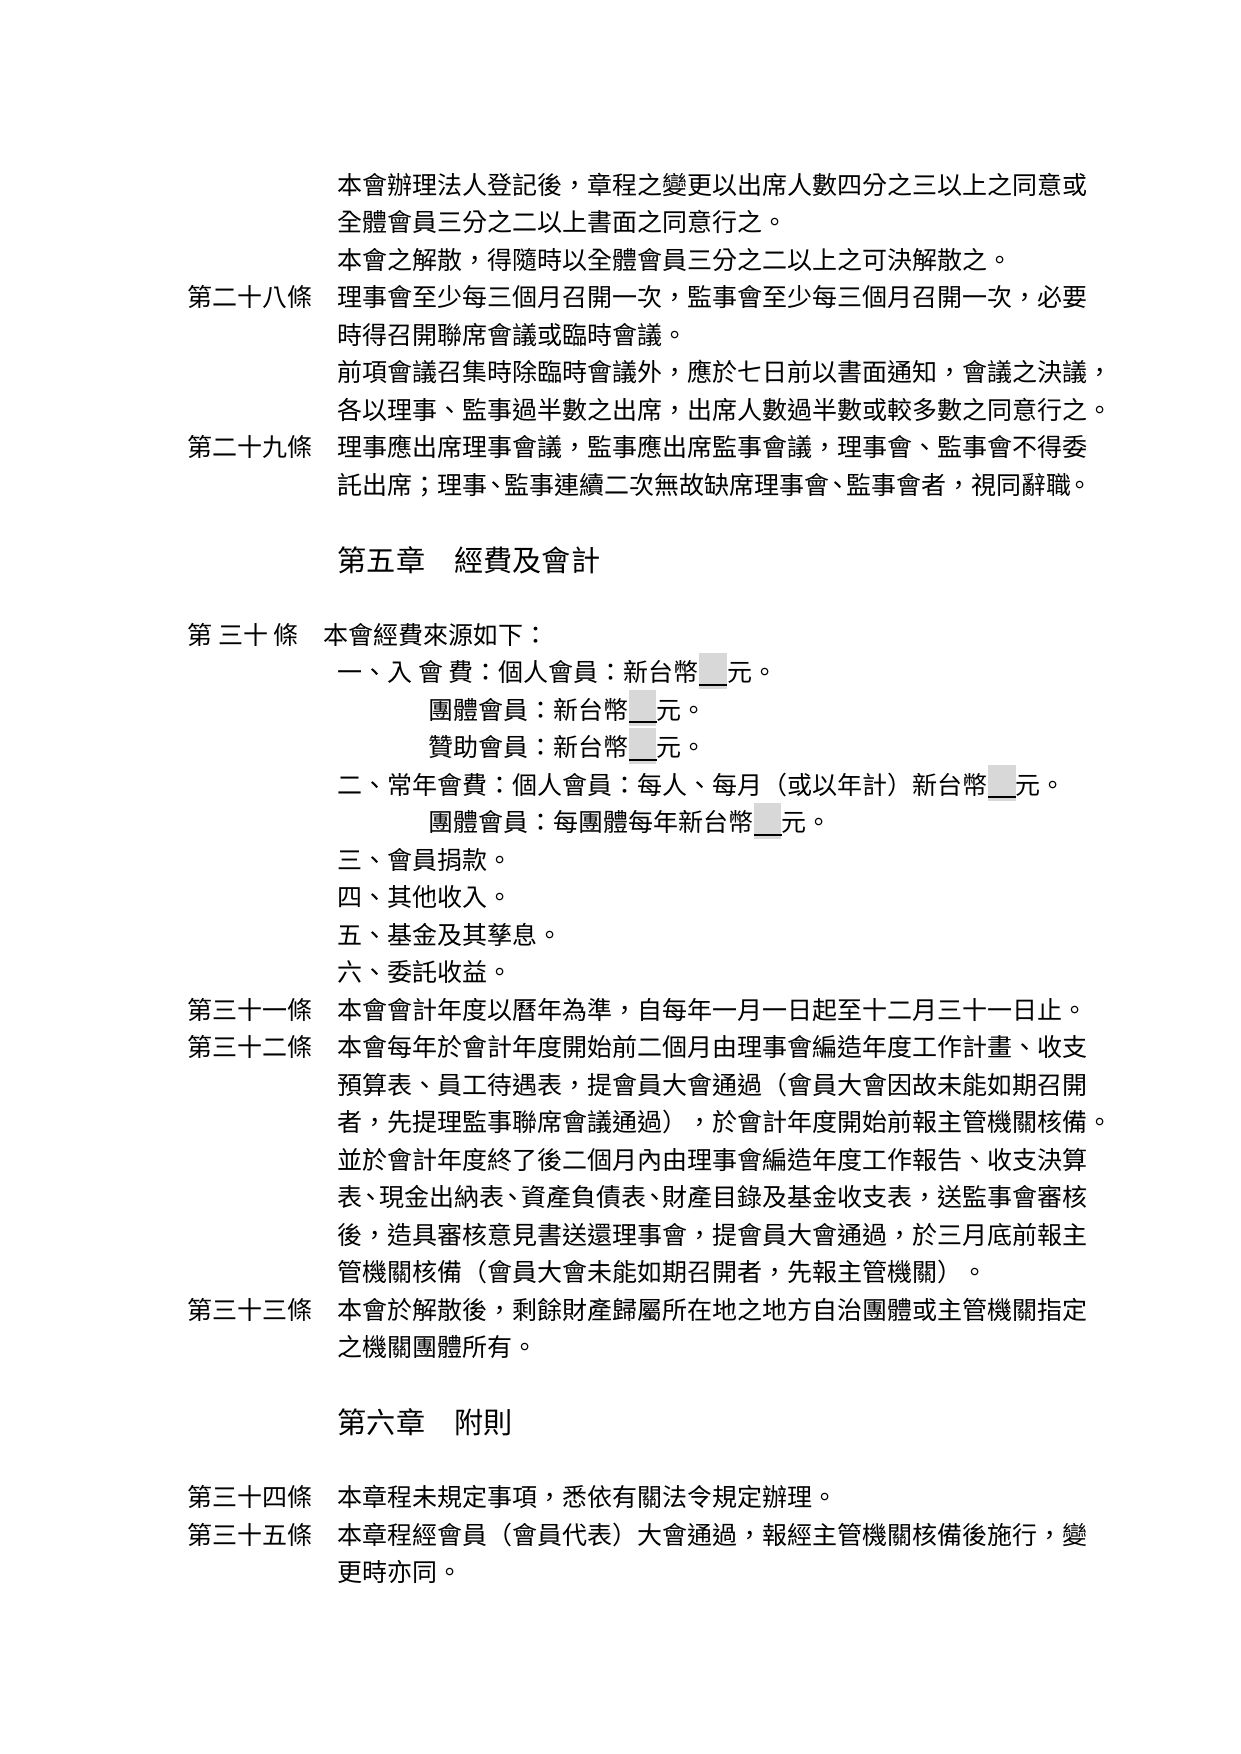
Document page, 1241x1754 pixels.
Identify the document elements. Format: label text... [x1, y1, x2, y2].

text 本會辦理法人登記後，章程之變更以出席人數四分之三以上之同意或全體會員三分之二以上書面之同意行之。 [337, 164, 1087, 239]
text 五、基金及其孳息。 [337, 914, 1087, 952]
text 第三十二條 本會每年於會計年度開始前二個月由理事會編造年度工作計畫、收支預算表、員工待遇表，提會員大會通過（會員大會因故未能如期召開者，先提理監事聯席會議通過），於會計年度開始前報主管機關核備。並於會計年度終了後二個月內由理事會編造年度工作報告、收支決算表、現金出納表、資產負債表、財產目錄及基金收支表，送監事會審核後，造具審核意見書送還理事會，提會員大會通過，於三月底前報主管機關核備（會員大會未能如期召開者，先報主管機關）。 [187, 1027, 1087, 1289]
text 第五章 經費及會計 [337, 521, 1087, 596]
text 團體會員：新台幣 元。 [337, 689, 1087, 727]
text 第三十一條 本會會計年度以曆年為準，自每年一月一日起至十二月三十一日止。 [187, 989, 1087, 1027]
text 第三十三條 本會於解散後，剩餘財產歸屬所在地之地方自治團體或主管機關指定之機關團體所有。 [187, 1289, 1087, 1364]
text 第六章 附則 [337, 1383, 1087, 1458]
text 二、常年會費：個人會員：每人、每月（或以年計）新台幣 元。 [337, 764, 1087, 802]
text 本會之解散，得隨時以全體會員三分之二以上之可決解散之。 [337, 239, 1087, 277]
text 第二十八條 理事會至少每三個月召開一次，監事會至少每三個月召開一次，必要時得召開聯席會議或臨時會議。 [187, 277, 1087, 352]
text 四、其他收入。 [337, 877, 1087, 914]
text 第三十五條 本章程經會員（會員代表）大會通過，報經主管機關核備後施行，變更時亦同。 [187, 1514, 1087, 1589]
text 三、會員捐款。 [337, 839, 1087, 877]
text 贊助會員：新台幣 元。 [337, 727, 1087, 764]
text 團體會員：每團體每年新台幣 元。 [337, 802, 1087, 839]
text 第三十四條 本章程未規定事項，悉依有關法令規定辦理。 [187, 1477, 1087, 1514]
text 第二十九條 理事應出席理事會議，監事應出席監事會議，理事會、監事會不得委託出席；理事、監事連續二次無故缺席理事會、監事會者，視同辭職。 [187, 427, 1087, 502]
text 六、委託收益。 [337, 952, 1087, 989]
text 第 三十 條 本會經費來源如下： [187, 614, 1087, 652]
text 前項會議召集時除臨時會議外，應於七日前以書面通知，會議之決議，各以理事、監事過半數之出席，出席人數過半數或較多數之同意行之。 [337, 352, 1087, 427]
text 一、入 會 費：個人會員：新台幣 元。 [337, 652, 1087, 689]
